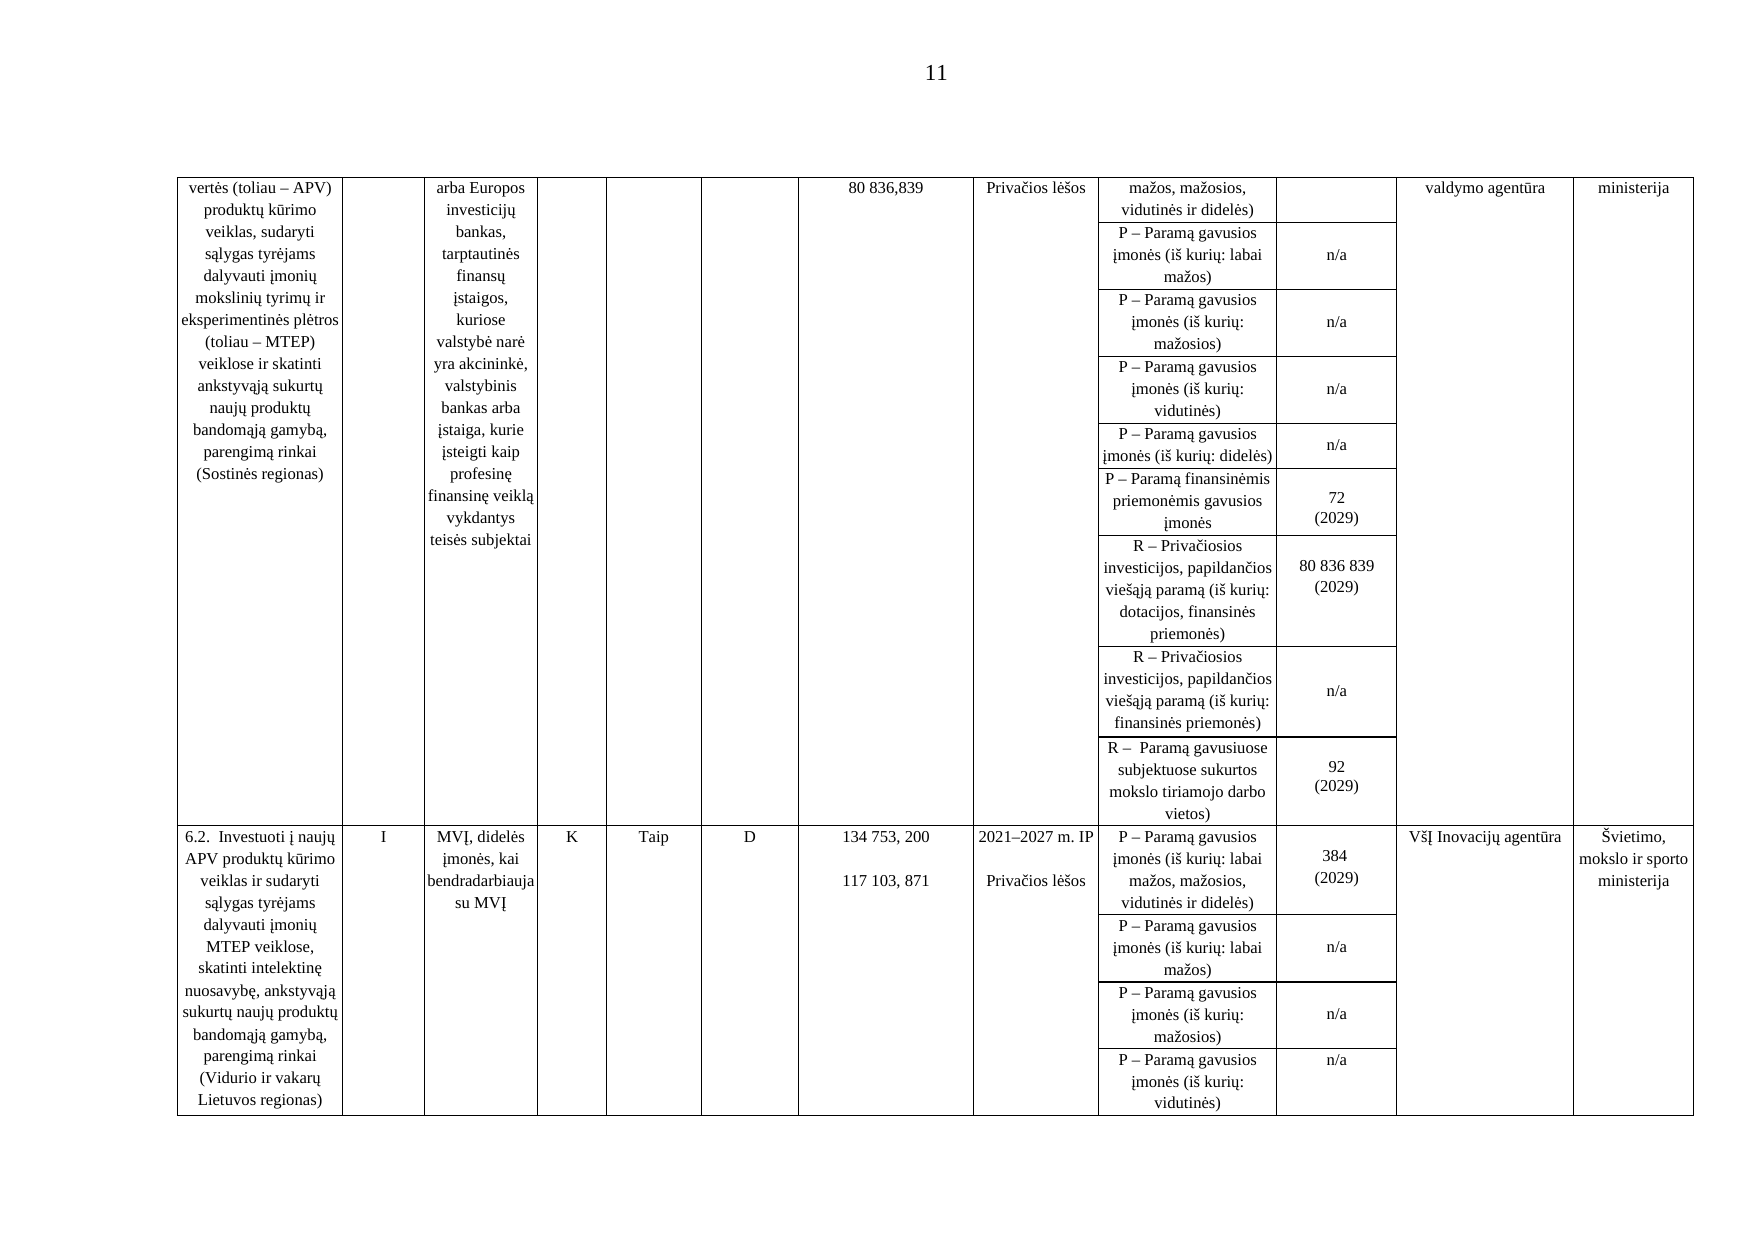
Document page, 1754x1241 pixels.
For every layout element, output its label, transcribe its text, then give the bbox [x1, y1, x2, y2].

table_cell P – Paramą gavusios įmonės (iš kurių: vidutinės) [1099, 1049, 1276, 1115]
table_cell n/a [1277, 647, 1396, 736]
table_cell R – Privačiosios investicijos, papildančios viešąją paramą (iš kurių: dotacijos, finansinės priemonės) [1099, 536, 1276, 646]
table_cell P – Paramą gavusios įmonės (iš kurių: labai mažos) [1099, 223, 1276, 289]
table_cell D [702, 826, 798, 1115]
table_cell MVĮ, didelės įmonės, kai bendradarbiauja su MVĮ [425, 826, 537, 1115]
table_cell Švietimo, mokslo ir sporto ministerija [1574, 826, 1693, 1115]
table_cell R – Privačiosios investicijos, papildančios viešąją paramą (iš kurių: finansinės priemonės) [1099, 647, 1276, 736]
table_cell 6.2. Investuoti į naujų APV produktų kūrimo veiklas ir sudaryti sąlygas tyrėjams dalyvauti įmonių MTEP veiklose, skatinti intelektinę nuosavybę, ankstyvąją sukurtų naujų produktų bandomąją gamybą, parengimą rinkai (Vidurio ir vakarų Lietuvos regionas) [178, 826, 342, 1115]
table_cell n/a [1277, 915, 1396, 981]
table_cell 2021–2027 m. IP Privačios lėšos [974, 826, 1098, 1115]
table_cell P – Paramą gavusios įmonės (iš kurių: labai mažos) [1099, 915, 1276, 981]
table_cell n/a [1277, 357, 1396, 423]
table_cell [343, 178, 424, 825]
table_cell valdymo agentūra [1397, 178, 1573, 825]
table_cell n/a [1277, 983, 1396, 1048]
table_cell n/a [1277, 290, 1396, 356]
table_cell [702, 178, 798, 825]
table_cell P – Paramą gavusios įmonės (iš kurių: mažosios) [1099, 983, 1276, 1048]
table_cell 80 836,839 [799, 178, 973, 825]
table_cell P – Paramą gavusios įmonės (iš kurių: didelės) [1099, 424, 1276, 468]
table_cell P – Paramą gavusios įmonės (iš kurių: mažosios) [1099, 290, 1276, 356]
table_cell P – Paramą gavusios įmonės (iš kurių: vidutinės) [1099, 357, 1276, 423]
table_cell 384 (2029) [1277, 826, 1396, 914]
table_cell Taip [607, 826, 701, 1115]
table_cell mažos, mažosios, vidutinės ir didelės) [1099, 178, 1276, 222]
table_cell [1277, 178, 1396, 222]
table_cell K [538, 826, 606, 1115]
table_cell - [538, 178, 606, 825]
table_cell 72 (2029) [1277, 469, 1396, 535]
table_cell I [343, 826, 424, 1115]
table_cell VšĮ Inovacijų agentūra [1397, 826, 1573, 1115]
table_cell P – Paramą finansinėmis priemonėmis gavusios įmonės [1099, 469, 1276, 535]
table_cell n/a [1277, 1049, 1396, 1115]
table_cell n/a [1277, 223, 1396, 289]
table_cell [607, 178, 701, 825]
table_cell n/a [1277, 424, 1396, 468]
table_cell P – Paramą gavusios įmonės (iš kurių: labai mažos, mažosios, vidutinės ir didelės) [1099, 826, 1276, 914]
table_cell 80 836 839 (2029) [1277, 536, 1396, 646]
table_cell R – Paramą gavusiuose subjektuose sukurtos mokslo tiriamojo darbo vietos) [1099, 738, 1276, 825]
table_cell ministerija [1574, 178, 1693, 825]
table_cell arba Europos investicijų bankas, tarptautinės finansų įstaigos, kuriose valstybė narė yra akcininkė, valstybinis bankas arba įstaiga, kurie įsteigti kaip profesinę finansinę veiklą vykdantys teisės subjektai [425, 178, 537, 825]
table_cell vertės (toliau – APV) produktų kūrimo veiklas, sudaryti sąlygas tyrėjams dalyvauti įmonių mokslinių tyrimų ir eksperimentinės plėtros (toliau – MTEP) veiklose ir skatinti ankstyvąją sukurtų naujų produktų bandomąją gamybą, parengimą rinkai (Sostinės regionas) [178, 178, 342, 825]
table_cell Privačios lėšos [974, 178, 1098, 825]
table_cell 134 753, 200 117 103, 871 [799, 826, 973, 1115]
table_cell 92 (2029) [1277, 738, 1396, 825]
